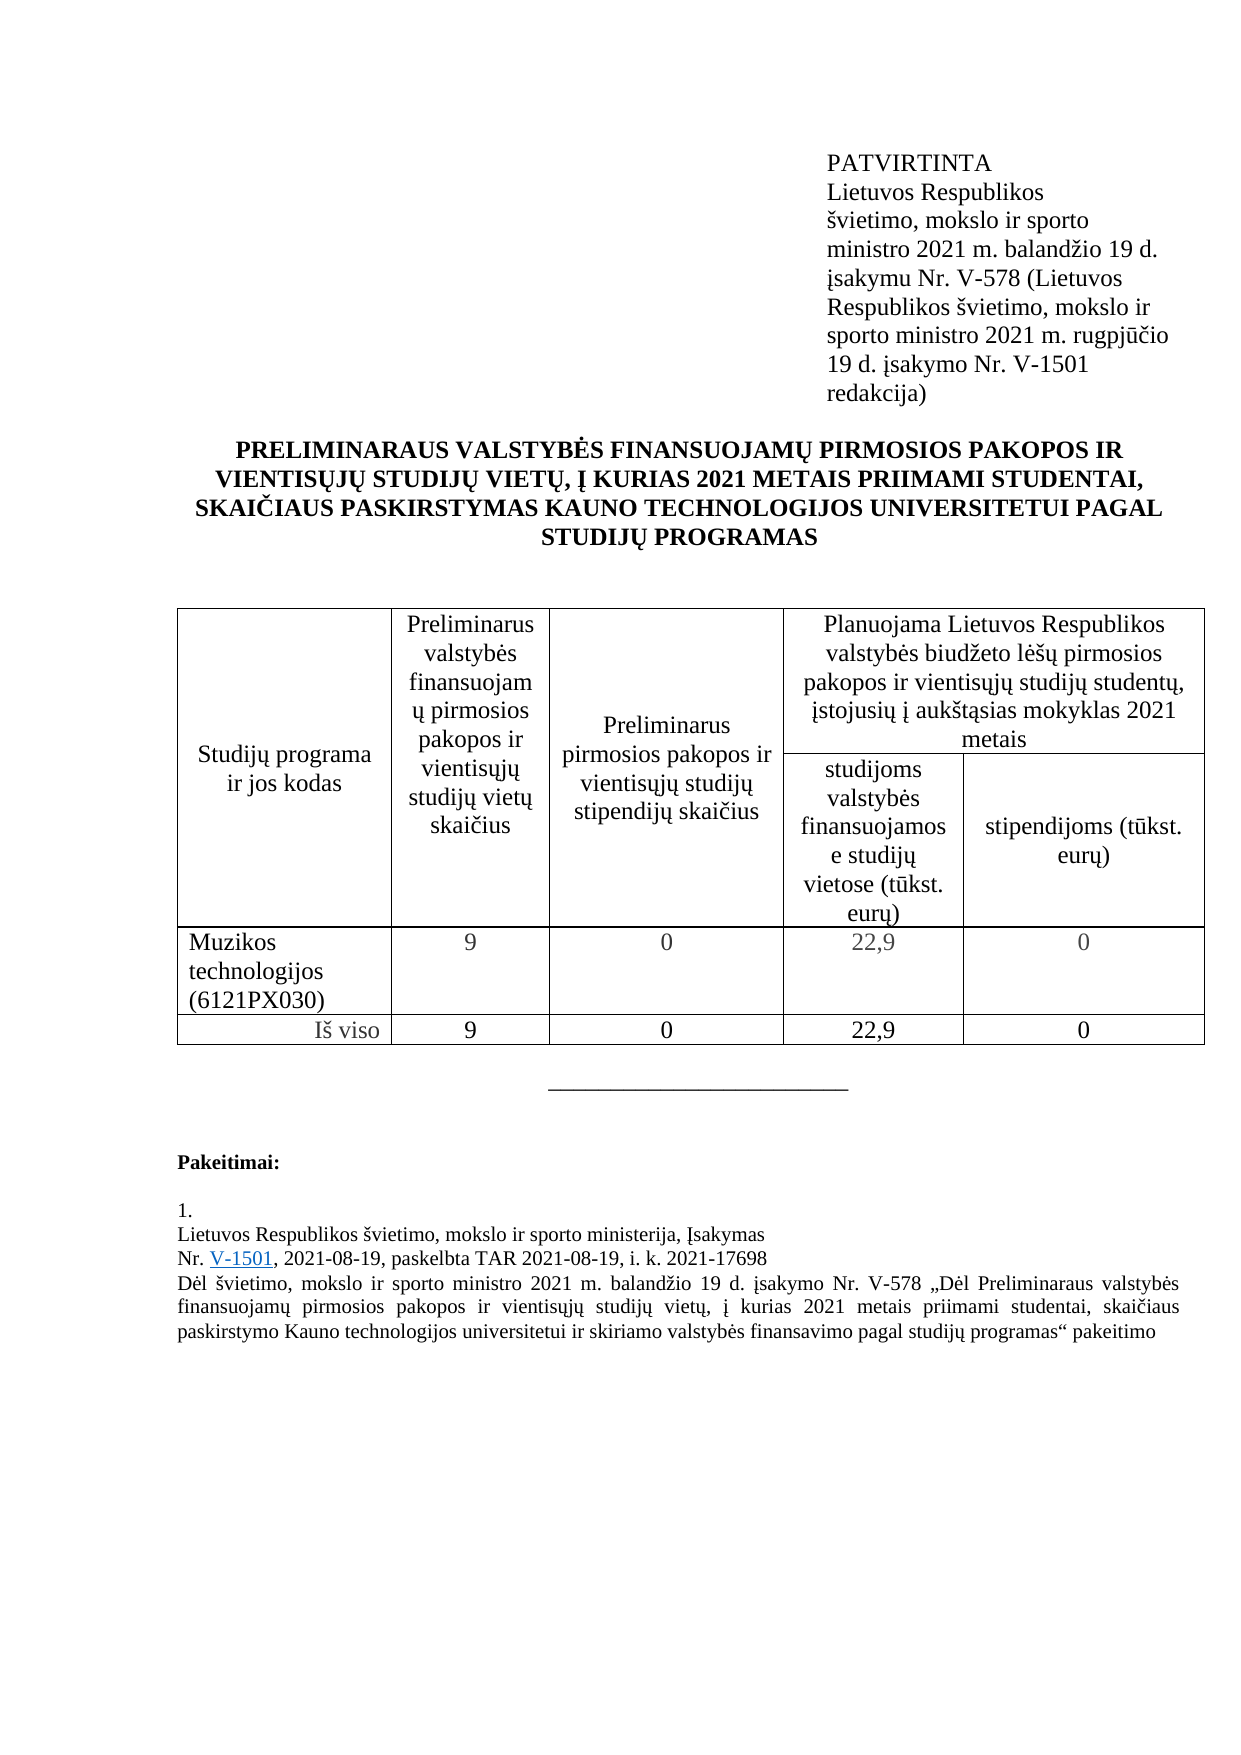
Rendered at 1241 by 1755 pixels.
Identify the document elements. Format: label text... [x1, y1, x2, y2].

text Respublikos švietimo, mokslo ir [827, 292, 1182, 321]
text Pakeitimai: [177, 1150, 1182, 1174]
text 19 d. įsakymo Nr. V-1501 [827, 349, 1182, 378]
text švietimo, mokslo ir sporto [827, 206, 1182, 234]
text Dėl švietimo, mokslo ir sporto ministro 2021 m. balandžio 19 d. įsakymo Nr. V-578 „Dėl Preliminaraus valstybės finansuojamų pirmosios pakopos ir vientisųjų studijų vietų, į kurias 2021 metais priimami studentai, skaičiaus paskirstymo Kauno technologijos universitetui ir skiriamo valstybės finansavimo pagal studijų programas“ pakeitimo [177, 1270, 1182, 1343]
table_cell stipendijoms (tūkst. eurų) [964, 754, 1204, 926]
table_cell Iš viso [178, 1015, 391, 1043]
text PATVIRTINTA [827, 148, 1182, 177]
text sporto ministro 2021 m. rugpjūčio [827, 321, 1182, 349]
table_header Studijų programa ir jos kodas [178, 609, 391, 926]
table_cell 0 [964, 1015, 1204, 1043]
table_cell studijoms valstybės finansuojamose studijų vietose (tūkst. eurų) [784, 754, 963, 926]
table_header Planuojama Lietuvos Respublikos valstybės biudžeto lėšų pirmosios pakopos ir vientisųjų studijų studentų, įstojusių į aukštąsias mokyklas 2021 metais [784, 609, 1204, 753]
text redakcija) [827, 378, 1182, 407]
table_cell 9 [392, 1015, 549, 1043]
table_header Preliminarus pirmosios pakopos ir vientisųjų studijų stipendijų skaičius [550, 609, 783, 926]
table_cell 22,9 [784, 1015, 963, 1043]
table_cell 22,9 [784, 928, 963, 1014]
table_cell 9 [392, 928, 549, 1014]
text įsakymu Nr. V-578 (Lietuvos [827, 263, 1182, 292]
table_cell 0 [550, 928, 783, 1014]
text –––––––––––––––––––––––– [214, 1073, 1182, 1102]
text Lietuvos Respublikos švietimo, mokslo ir sporto ministerija, Įsakymas [177, 1222, 1182, 1246]
text PRELIMINARAUS VALSTYBĖS FINANSUOJAMŲ PIRMOSIOS PAKOPOS IR VIENTISŲJŲ STUDIJŲ VIETŲ, Į KURIAS 2021 METAIS PRIIMAMI STUDENTAI, SKAIČIAUS PASKIRSTYMAS KAUNO TECHNOLOGIJOS UNIVERSITETUI PAGAL STUDIJŲ PROGRAMAS [177, 436, 1182, 551]
text Nr. V-1501, 2021-08-19, paskelbta TAR 2021-08-19, i. k. 2021-17698 [177, 1246, 1182, 1270]
text ministro 2021 m. balandžio 19 d. [827, 234, 1182, 263]
table_cell 0 [964, 928, 1204, 1014]
table_cell Muzikos technologijos (6121PX030) [178, 928, 391, 1014]
text 1. [177, 1198, 1182, 1222]
text Lietuvos Respublikos [827, 177, 1182, 206]
table_header Preliminarus valstybės finansuojamų pirmosios pakopos ir vientisųjų studijų vietų skaičius [392, 609, 549, 926]
table_cell 0 [550, 1015, 783, 1043]
